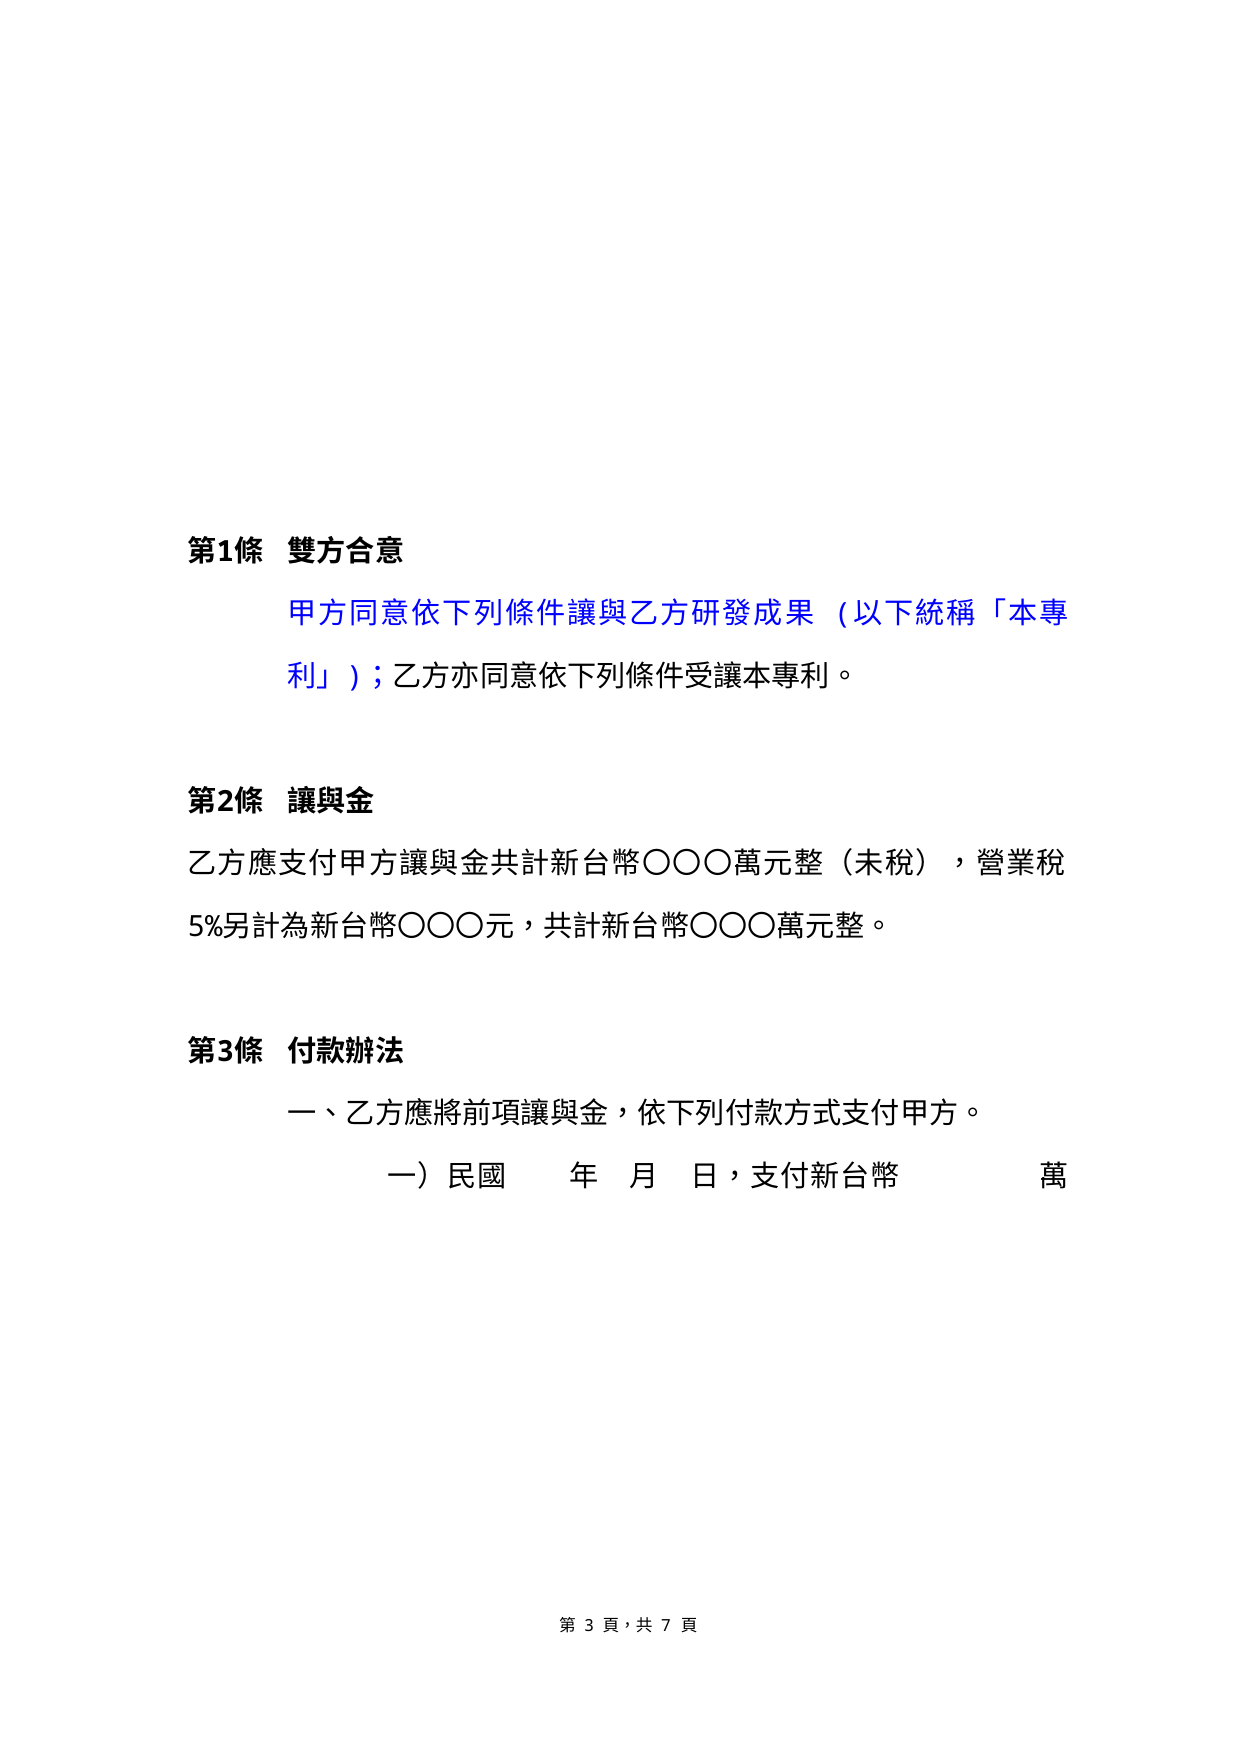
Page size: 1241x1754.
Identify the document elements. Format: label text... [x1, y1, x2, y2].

text 一）民國 年 月 日，支付新台幣 萬 [387, 1132, 1069, 1194]
list 付款辦法 [187, 1007, 1069, 1069]
text 乙方應支付甲方讓與金共計新台幣〇〇〇萬元整（未稅），營業稅5%另計為新台幣〇〇〇元，共計新台幣〇〇〇萬元整。 [187, 819, 1066, 944]
list 讓與金 [187, 757, 1066, 819]
list 雙方合意 [187, 507, 1069, 569]
text 一、乙方應將前項讓與金，依下列付款方式支付甲方。 [287, 1069, 1069, 1132]
text 甲方同意依下列條件讓與乙方研發成果 (以下統稱「本專利」)；乙方亦同意依下列條件受讓本專利。 [287, 569, 1069, 694]
